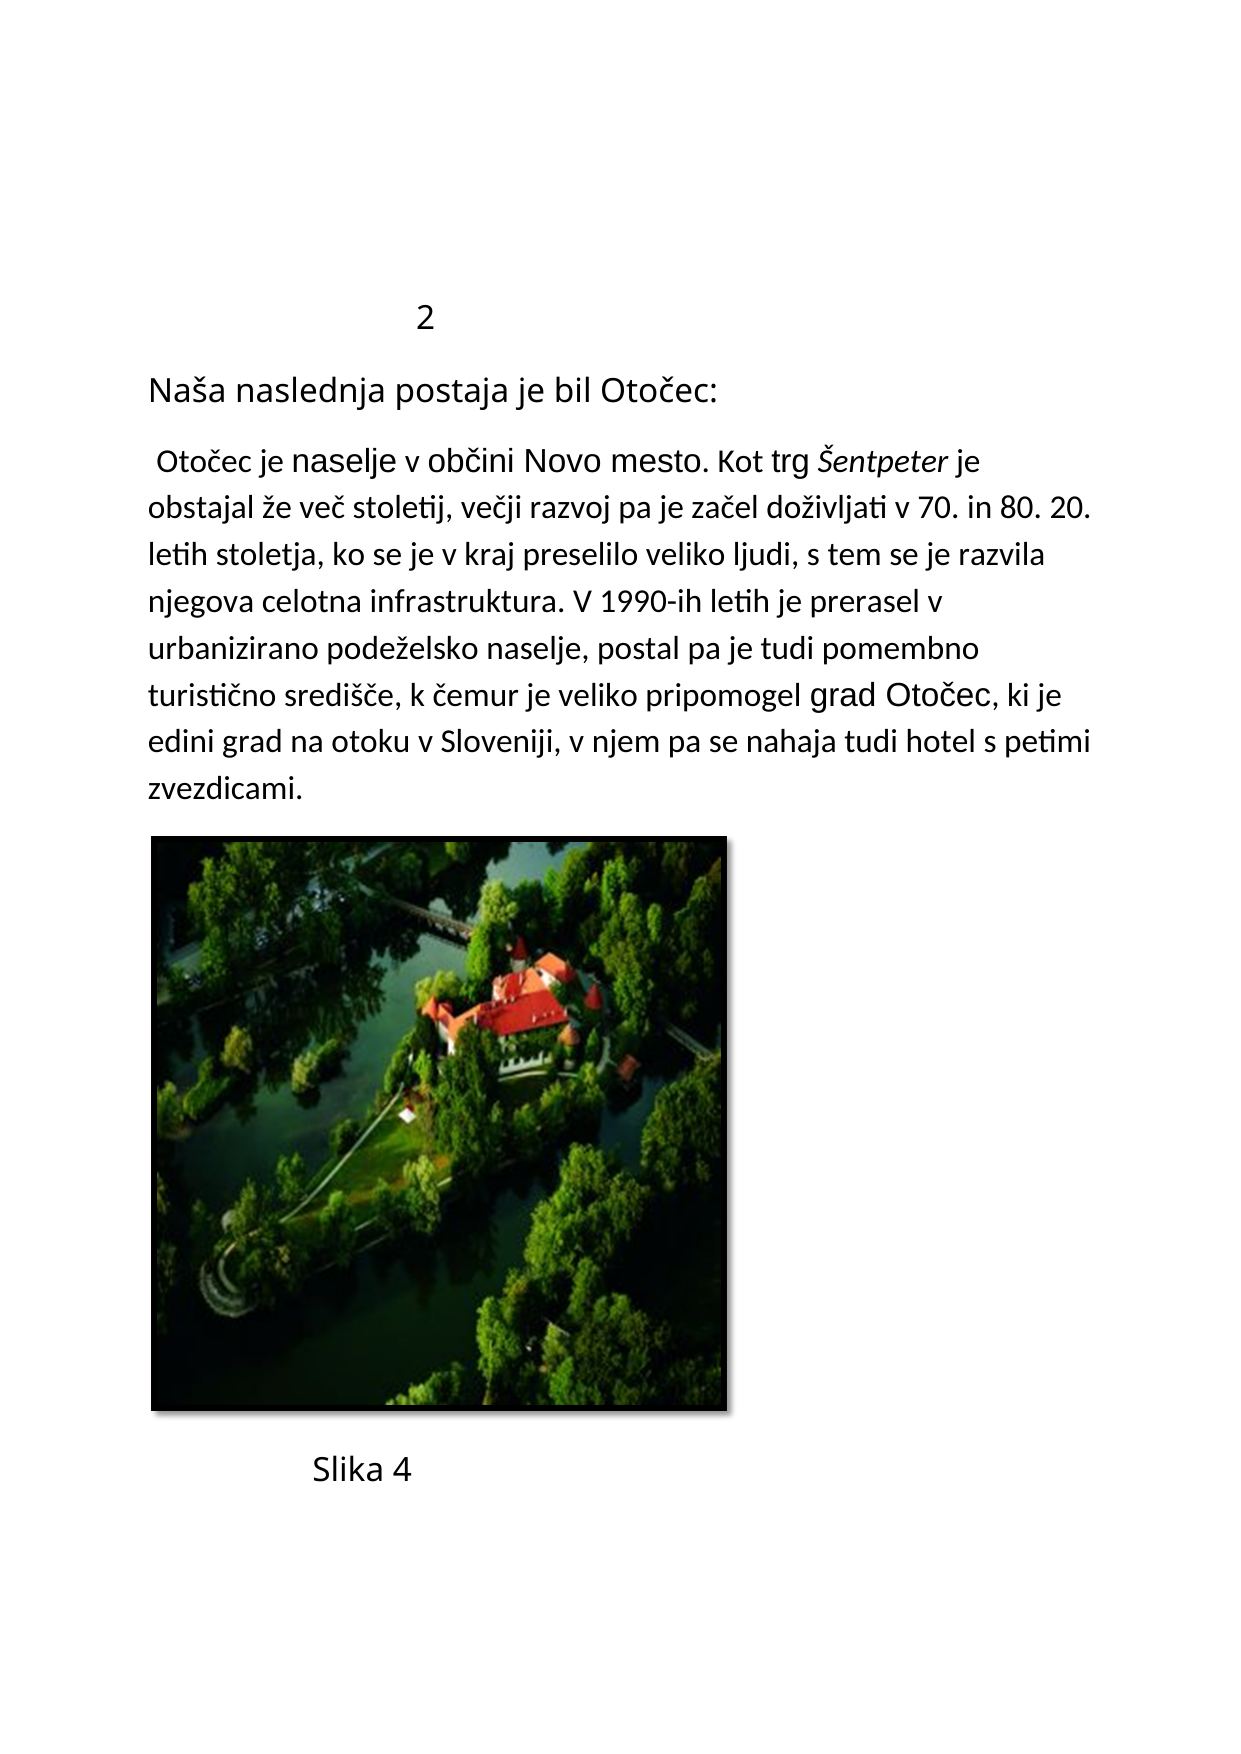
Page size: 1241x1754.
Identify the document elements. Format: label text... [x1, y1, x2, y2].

text 2 [148, 294, 1093, 339]
text Otočec je naselje v občini Novo mesto. Kot trg Šentpeter je obstajal že več stoletij, večji razvoj pa je začel doživljati v 70. in 80. 20. letih stoletja, ko se je v kraj preselilo veliko ljudi, s tem se je razvila njegova celotna infrastruktura. V 1990-ih letih je prerasel v urbanizirano podeželsko naselje, postal pa je tudi pomembno turistično središče, k čemur je veliko pripomogel grad Otočec, ki je edini grad na otoku v Sloveniji, v njem pa se nahaja tudi hotel s petimi zvezdicami. [148, 440, 1093, 808]
picture [147, 834, 739, 1421]
text Slika 4 [148, 1446, 1093, 1491]
text Naša naslednja postaja je bil Otočec: [148, 367, 1093, 412]
